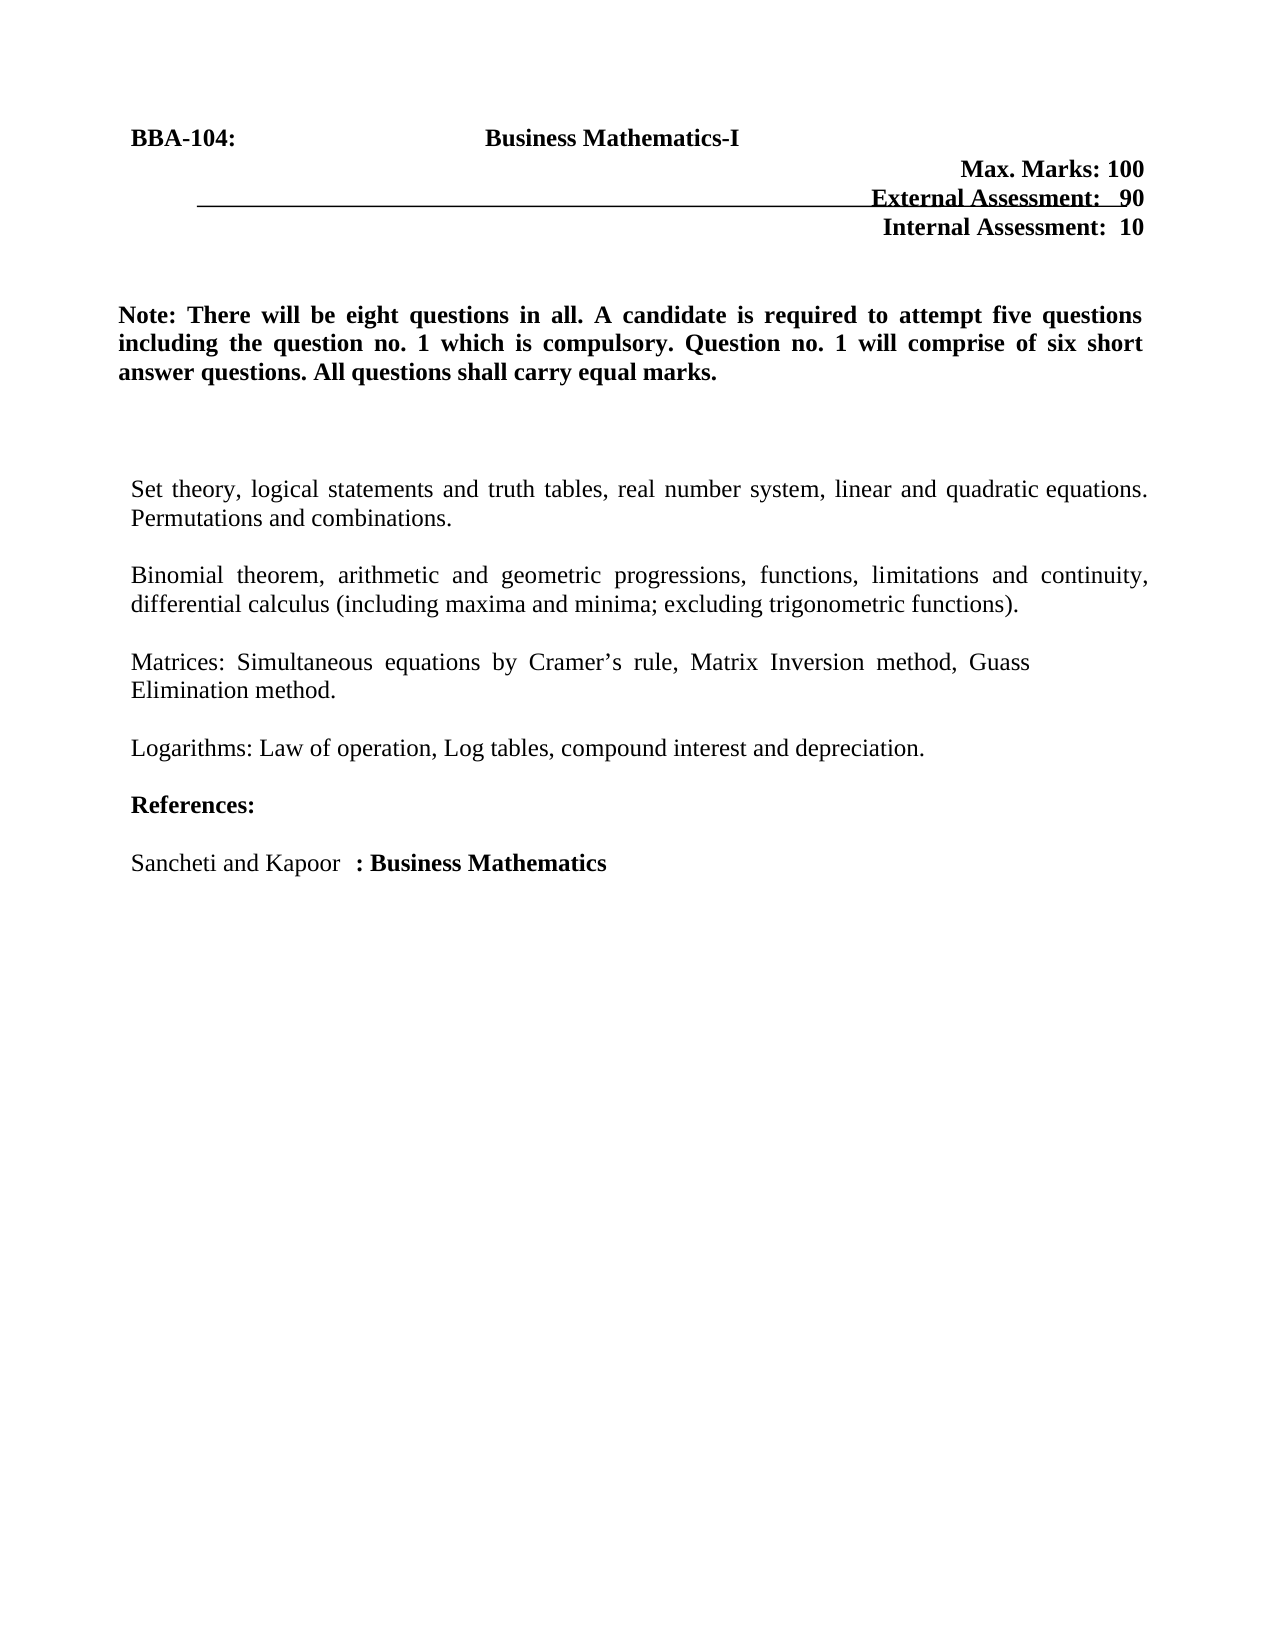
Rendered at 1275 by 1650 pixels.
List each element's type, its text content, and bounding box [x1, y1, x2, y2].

text Sancheti and Kapoor : Business Mathematics [131, 848, 1157, 877]
text Max. Marks: 100 [118, 154, 1144, 183]
text Set theory, logical statements and truth tables, real number system, linear and quadratic equations. Permutations and combinations. [131, 474, 1149, 532]
text Elimination method. [131, 675, 454, 704]
text References: [131, 791, 407, 819]
text External Assessment: 90 [118, 183, 1144, 212]
text BBA-104: Business Mathematics-I [131, 123, 1157, 152]
text Note: There will be eight questions in all. A candidate is required to attempt five questions including the question no. 1 which is compulsory. Question no. 1 will comprise of six short answer questions. All questions shall carry equal marks. [118, 300, 1144, 386]
text Matrices: Simultaneous equations by Cramer’s rule, Matrix Inversion method, Guass [131, 647, 1176, 675]
text Internal Assessment: 10 [118, 212, 1144, 240]
text Logarithms: Law of operation, Log tables, compound interest and depreciation. [131, 733, 1044, 762]
text Binomial theorem, arithmetic and geometric progressions, functions, limitations and continuity, differential calculus (including maxima and minima; excluding trigonometric functions). [131, 560, 1149, 618]
